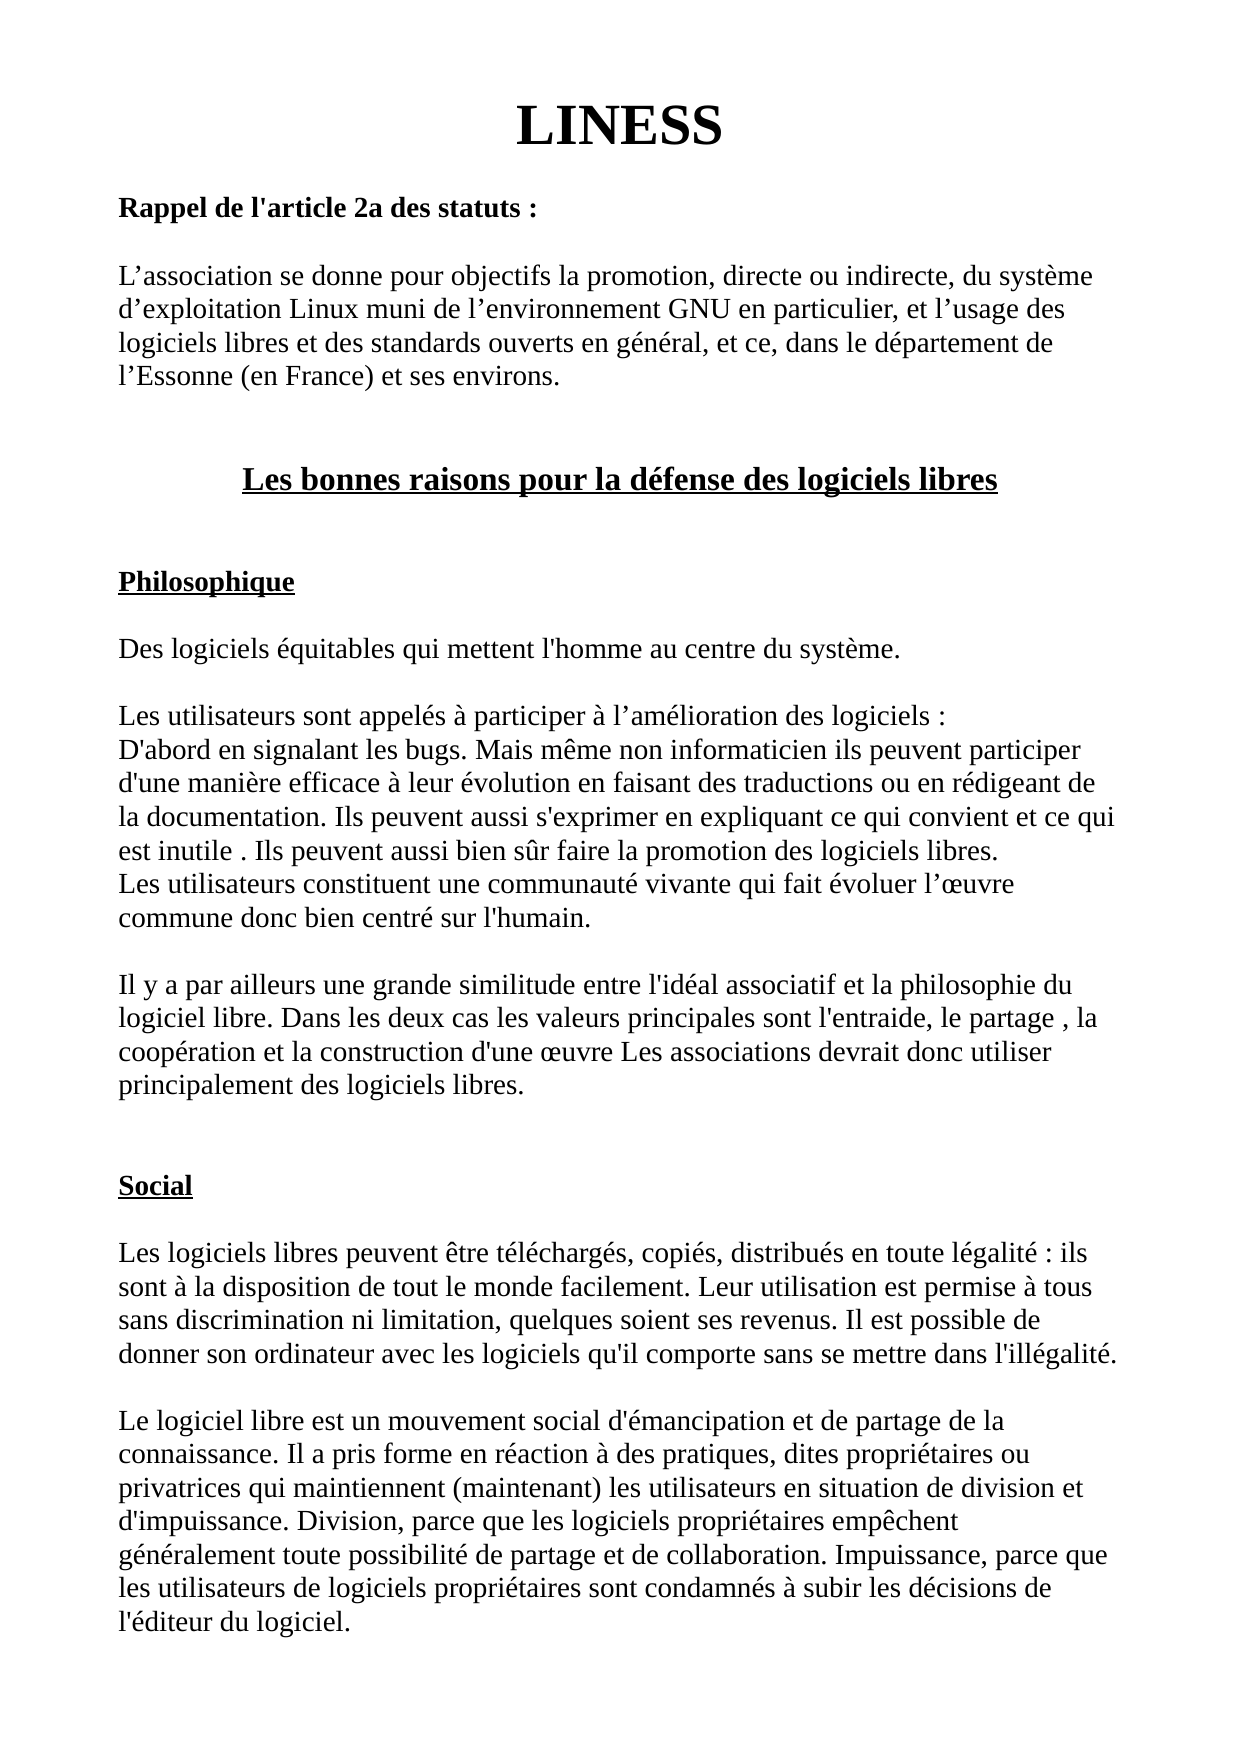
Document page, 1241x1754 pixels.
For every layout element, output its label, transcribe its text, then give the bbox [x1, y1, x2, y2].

text Les utilisateurs constituent une communauté vivante qui fait évoluer l’œuvre commune donc bien centré sur l'humain. [118, 866, 1122, 933]
text Les logiciels libres peuvent être téléchargés, copiés, distribués en toute légalité : ils sont à la disposition de tout le monde facilement. Leur utilisation est permise à tous sans discrimination ni limitation, quelques soient ses revenus. Il est possible de donner son ordinateur avec les logiciels qu'il comporte sans se mettre dans l'illégalité. [118, 1235, 1122, 1369]
text Les utilisateurs sont appelés à participer à l’amélioration des logiciels : [118, 698, 1122, 732]
text Rappel de l'article 2a des statuts : [118, 191, 1122, 224]
text Le logiciel libre est un mouvement social d'émancipation et de partage de la connaissance. Il a pris forme en réaction à des pratiques, dites propriétaires ou privatrices qui maintiennent (maintenant) les utilisateurs en situation de division et d'impuissance. Division, parce que les logiciels propriétaires empêchent généralement toute possibilité de partage et de collaboration. Impuissance, parce que les utilisateurs de logiciels propriétaires sont condamnés à subir les décisions de l'éditeur du logiciel. [118, 1369, 1122, 1638]
text Des logiciels équitables qui mettent l'homme au centre du système. [118, 631, 1122, 665]
text Les bonnes raisons pour la défense des logiciels libres [118, 459, 1122, 497]
text Philosophique [118, 564, 1122, 598]
text L’association se donne pour objectifs la promotion, directe ou indirecte, du système d’exploitation Linux muni de l’environnement GNU en particulier, et l’usage des logiciels libres et des standards ouverts en général, et ce, dans le département de l’Essonne (en France) et ses environs. [118, 258, 1122, 392]
text D'abord en signalant les bugs. Mais même non informaticien ils peuvent participer d'une manière efficace à leur évolution en faisant des traductions ou en rédigeant de la documentation. Ils peuvent aussi s'exprimer en expliquant ce qui convient et ce qui est inutile . Ils peuvent aussi bien sûr faire la promotion des logiciels libres. [118, 732, 1122, 866]
text Il y a par ailleurs une grande similitude entre l'idéal associatif et la philosophie du logiciel libre. Dans les deux cas les valeurs principales sont l'entraide, le partage , la coopération et la construction d'une œuvre Les associations devrait donc utiliser principalement des logiciels libres. [118, 967, 1122, 1101]
text LINESS [118, 90, 1122, 157]
text Social [118, 1168, 1122, 1202]
